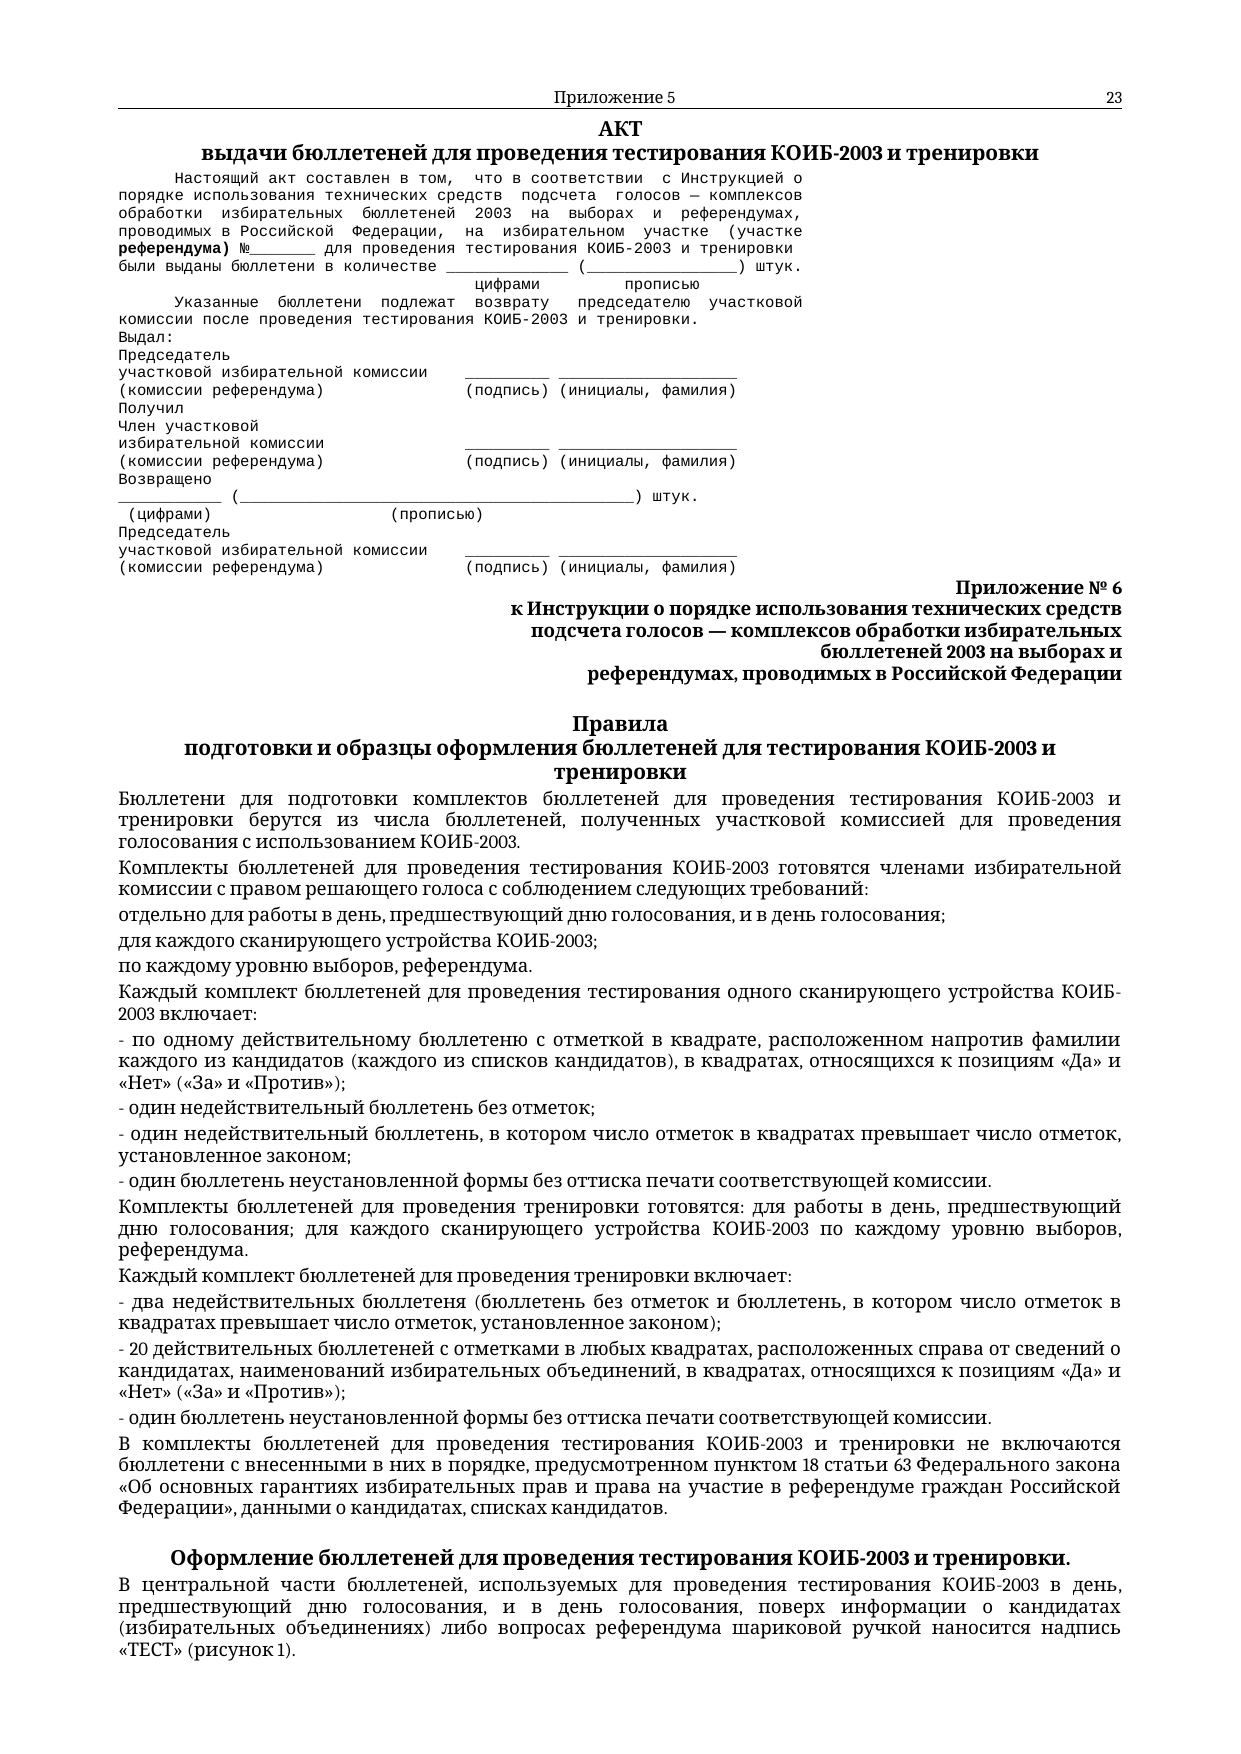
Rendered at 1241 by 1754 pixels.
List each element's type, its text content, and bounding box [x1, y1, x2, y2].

text Председатель [118, 347, 1122, 365]
text - один недействительный бюллетень, в котором число отметок в квадратах превышает число отметок, установленное законом; [118, 1124, 1122, 1167]
text Получил [118, 400, 1122, 418]
text были выданы бюллетени в количестве _____________ (________________) штук. [118, 259, 1122, 276]
text обработки избирательных бюллетеней 2003 на выборах и референдумах, [118, 206, 1122, 223]
text Бюллетени для подготовки комплектов бюллетеней для проведения тестирования КОИБ-2003 и тренировки берутся из числа бюллетеней, полученных участковой комиссией для проведения голосования с использованием КОИБ-2003. [118, 788, 1122, 853]
text - по одному действительному бюллетеню с отметкой в квадрате, расположенном напротив фамилии каждого из кандидатов (каждого из списков кандидатов), в квадратах, относящихся к позициям «Да» и «Нет» («За» и «Против»); [118, 1029, 1122, 1094]
text (цифрами) (прописью) [118, 507, 1122, 524]
text Комплекты бюллетеней для проведения тестирования КОИБ-2003 готовятся членами избирательной комиссии с правом решающего голоса с соблюдением следующих требований: [118, 857, 1122, 900]
text Возвращено [118, 471, 1122, 489]
text Приложение № 6 к Инструкции о порядке использования технических средств подсчета голосов — комплексов обработки избирательных бюллетеней 2003 на выборах и референдумах, проводимых в Российской Федерации [118, 577, 1122, 685]
text (комиссии референдума) (подпись) (инициалы, фамилия) [118, 453, 1122, 471]
text проводимых в Российской Федерации, на избирательном участке (участке [118, 223, 1122, 241]
text Выдал: [118, 329, 1122, 347]
text (комиссии референдума) (подпись) (инициалы, фамилия) [118, 560, 1122, 577]
text Указанные бюллетени подлежат возврату председателю участковой [118, 294, 1122, 312]
text - один недействительный бюллетень без отметок; [118, 1098, 1122, 1119]
text Каждый комплект бюллетеней для проведения тренировки включает: [118, 1266, 1122, 1287]
text комиссии после проведения тестирования КОИБ-2003 и тренировки. [118, 312, 1122, 329]
text Оформление бюллетеней для проведения тестирования КОИБ-2003 и тренировки. [118, 1547, 1122, 1571]
text цифрами прописью [118, 276, 1122, 294]
text (комиссии референдума) (подпись) (инициалы, фамилия) [118, 383, 1122, 400]
text - один бюллетень неустановленной формы без оттиска печати соответствующей комиссии. [118, 1171, 1122, 1192]
text порядке использования технических средств подсчета голосов — комплексов [118, 188, 1122, 206]
text Каждый комплект бюллетеней для проведения тестирования одного сканирующего устройства КОИБ-2003 включает: [118, 982, 1122, 1025]
text - 20 действительных бюллетеней с отметками в любых квадратах, расположенных справа от сведений о кандидатах, наименований избирательных объединений, в квадратах, относящихся к позициям «Да» и «Нет» («За» и «Против»); [118, 1338, 1122, 1403]
text Председатель [118, 524, 1122, 542]
text участковой избирательной комиссии _________ ___________________ [118, 365, 1122, 383]
text референдума) №_______ для проведения тестирования КОИБ-2003 и тренировки [118, 241, 1122, 259]
text Комплекты бюллетеней для проведения тренировки готовятся: для работы в день, предшествующий дню голосования; для каждого сканирующего устройства КОИБ-2003 по каждому уровню выборов, референдума. [118, 1197, 1122, 1261]
text В центральной части бюллетеней, используемых для проведения тестирования КОИБ-2003 в день, предшествующий дню голосования, и в день голосования, поверх информации о кандидатах (избирательных объединениях) либо вопросах референдума шариковой ручкой наносится надпись «ТЕСТ» (рисунок 1). [118, 1575, 1122, 1661]
text по каждому уровню выборов, референдума. [118, 956, 1122, 978]
text избирательной комиссии _________ ___________________ [118, 436, 1122, 453]
text Член участковой [118, 418, 1122, 436]
subtitle АКТ выдачи бюллетеней для проведения тестирования КОИБ-2003 и тренировки [118, 118, 1122, 166]
text отдельно для работы в день, предшествующий дню голосования, и в день голосования; [118, 904, 1122, 926]
text Настоящий акт составлен в том, что в соответствии с Инструкцией о [118, 170, 1122, 188]
text В комплекты бюллетеней для проведения тестирования КОИБ-2003 и тренировки не включаются бюллетени с внесенными в них в порядке, предусмотренном пунктом 18 статьи 63 Федерального закона «Об основных гарантиях избирательных прав и права на участие в референдуме граждан Российской Федерации», данными о кандидатах, списках кандидатов. [118, 1433, 1122, 1519]
text - один бюллетень неустановленной формы без оттиска печати соответствующей комиссии. [118, 1407, 1122, 1429]
text для каждого сканирующего устройства КОИБ-2003; [118, 930, 1122, 952]
text участковой избирательной комиссии _________ ___________________ [118, 542, 1122, 560]
text ___________ (__________________________________________) штук. [118, 489, 1122, 507]
text - два недействительных бюллетеня (бюллетень без отметок и бюллетень, в котором число отметок в квадратах превышает число отметок, установленное законом); [118, 1291, 1122, 1334]
subtitle Правила подготовки и образцы оформления бюллетеней для тестирования КОИБ-2003 и тренировки [118, 712, 1122, 784]
